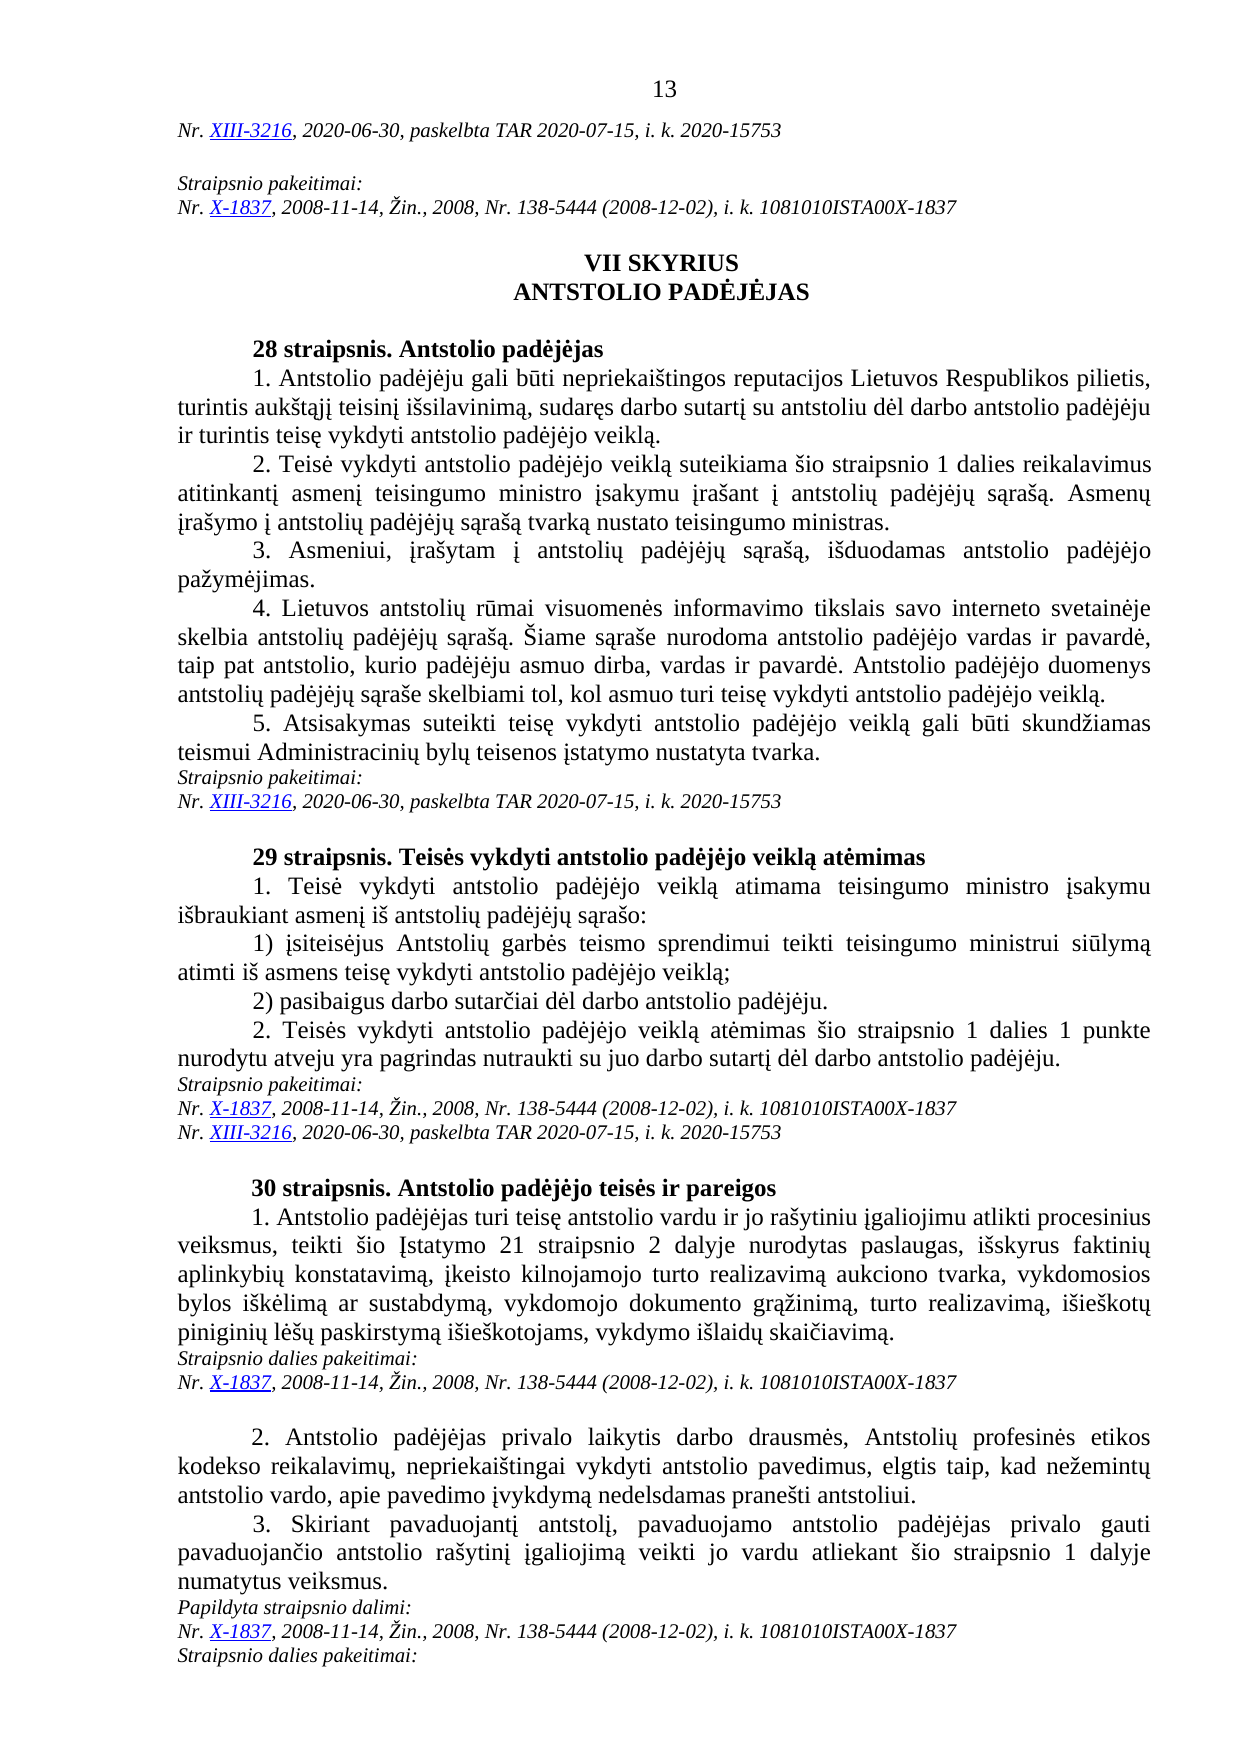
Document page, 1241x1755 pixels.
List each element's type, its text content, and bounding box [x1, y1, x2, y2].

text 2. Teisės vykdyti antstolio padėjėjo veiklą atėmimas šio straipsnio 1 dalies 1 punkte nurodytu atveju yra pagrindas nutraukti su juo darbo sutartį dėl darbo antstolio padėjėju. [177, 1015, 1152, 1072]
text 4. Lietuvos antstolių rūmai visuomenės informavimo tikslais savo interneto svetainėje skelbia antstolių padėjėjų sąrašą. Šiame sąraše nurodoma antstolio padėjėjo vardas ir pavardė, taip pat antstolio, kurio padėjėju asmuo dirba, vardas ir pavardė. Antstolio padėjėjo duomenys antstolių padėjėjų sąraše skelbiami tol, kol asmuo turi teisę vykdyti antstolio padėjėjo veiklą. [177, 593, 1152, 708]
text 2. Teisė vykdyti antstolio padėjėjo veiklą suteikiama šio straipsnio 1 dalies reikalavimus atitinkantį asmenį teisingumo ministro įsakymu įrašant į antstolių padėjėjų sąrašą. Asmenų įrašymo į antstolių padėjėjų sąrašą tvarką nustato teisingumo ministras. [177, 449, 1152, 535]
text ANTSTOLIO PADĖJĖJAS [177, 277, 1152, 305]
text 30 straipsnis. Antstolio padėjėjo teisės ir pareigos [177, 1173, 1152, 1202]
text Straipsnio pakeitimai: [177, 171, 1152, 195]
text Nr. XIII-3216, 2020-06-30, paskelbta TAR 2020-07-15, i. k. 2020-15753 [177, 118, 1152, 142]
text 28 straipsnis. Antstolio padėjėjas [177, 334, 1152, 363]
text Nr. XIII-3216, 2020-06-30, paskelbta TAR 2020-07-15, i. k. 2020-15753 [177, 1120, 1152, 1144]
text Nr. X-1837, 2008-11-14, Žin., 2008, Nr. 138-5444 (2008-12-02), i. k. 1081010ISTA00X-1837 [177, 1370, 1152, 1394]
text 2) pasibaigus darbo sutarčiai dėl darbo antstolio padėjėju. [177, 986, 1152, 1015]
text 1. Antstolio padėjėju gali būti nepriekaištingos reputacijos Lietuvos Respublikos pilietis, turintis aukštąjį teisinį išsilavinimą, sudaręs darbo sutartį su antstoliu dėl darbo antstolio padėjėju ir turintis teisę vykdyti antstolio padėjėjo veiklą. [177, 363, 1152, 449]
text Straipsnio dalies pakeitimai: [177, 1346, 1152, 1370]
text 2. Antstolio padėjėjas privalo laikytis darbo drausmės, Antstolių profesinės etikos kodekso reikalavimų, nepriekaištingai vykdyti antstolio pavedimus, elgtis taip, kad nežemintų antstolio vardo, apie pavedimo įvykdymą nedelsdamas pranešti antstoliui. [177, 1422, 1152, 1509]
text 3. Asmeniui, įrašytam į antstolių padėjėjų sąrašą, išduodamas antstolio padėjėjo pažymėjimas. [177, 535, 1152, 593]
text Straipsnio pakeitimai: [177, 1072, 1152, 1096]
text Nr. XIII-3216, 2020-06-30, paskelbta TAR 2020-07-15, i. k. 2020-15753 [177, 789, 1152, 813]
text 1) įsiteisėjus Antstolių garbės teismo sprendimui teikti teisingumo ministrui siūlymą atimti iš asmens teisę vykdyti antstolio padėjėjo veiklą; [177, 928, 1152, 986]
text 5. Atsisakymas suteikti teisę vykdyti antstolio padėjėjo veiklą gali būti skundžiamas teismui Administracinių bylų teisenos įstatymo nustatyta tvarka. [177, 708, 1152, 765]
text Nr. X-1837, 2008-11-14, Žin., 2008, Nr. 138-5444 (2008-12-02), i. k. 1081010ISTA00X-1837 [177, 195, 1152, 219]
text 1. Antstolio padėjėjas turi teisę antstolio vardu ir jo rašytiniu įgaliojimu atlikti procesinius veiksmus, teikti šio Įstatymo 21 straipsnio 2 dalyje nurodytas paslaugas, išskyrus faktinių aplinkybių konstatavimą, įkeisto kilnojamojo turto realizavimą aukciono tvarka, vykdomosios bylos iškėlimą ar sustabdymą, vykdomojo dokumento grąžinimą, turto realizavimą, išieškotų piniginių lėšų paskirstymą išieškotojams, vykdymo išlaidų skaičiavimą. [177, 1202, 1152, 1346]
text Nr. X-1837, 2008-11-14, Žin., 2008, Nr. 138-5444 (2008-12-02), i. k. 1081010ISTA00X-1837 [177, 1096, 1152, 1120]
text VII SKYRIUS [177, 248, 1152, 277]
text 29 straipsnis. Teisės vykdyti antstolio padėjėjo veiklą atėmimas [177, 842, 1152, 871]
text 1. Teisė vykdyti antstolio padėjėjo veiklą atimama teisingumo ministro įsakymu išbraukiant asmenį iš antstolių padėjėjų sąrašo: [177, 871, 1152, 928]
text Straipsnio pakeitimai: [177, 765, 1152, 789]
text Straipsnio dalies pakeitimai: [177, 1643, 1152, 1667]
text 3. Skiriant pavaduojantį antstolį, pavaduojamo antstolio padėjėjas privalo gauti pavaduojančio antstolio rašytinį įgaliojimą veikti jo vardu atliekant šio straipsnio 1 dalyje numatytus veiksmus. [177, 1509, 1152, 1595]
text Nr. X-1837, 2008-11-14, Žin., 2008, Nr. 138-5444 (2008-12-02), i. k. 1081010ISTA00X-1837 [177, 1619, 1152, 1643]
text Papildyta straipsnio dalimi: [177, 1595, 1152, 1619]
